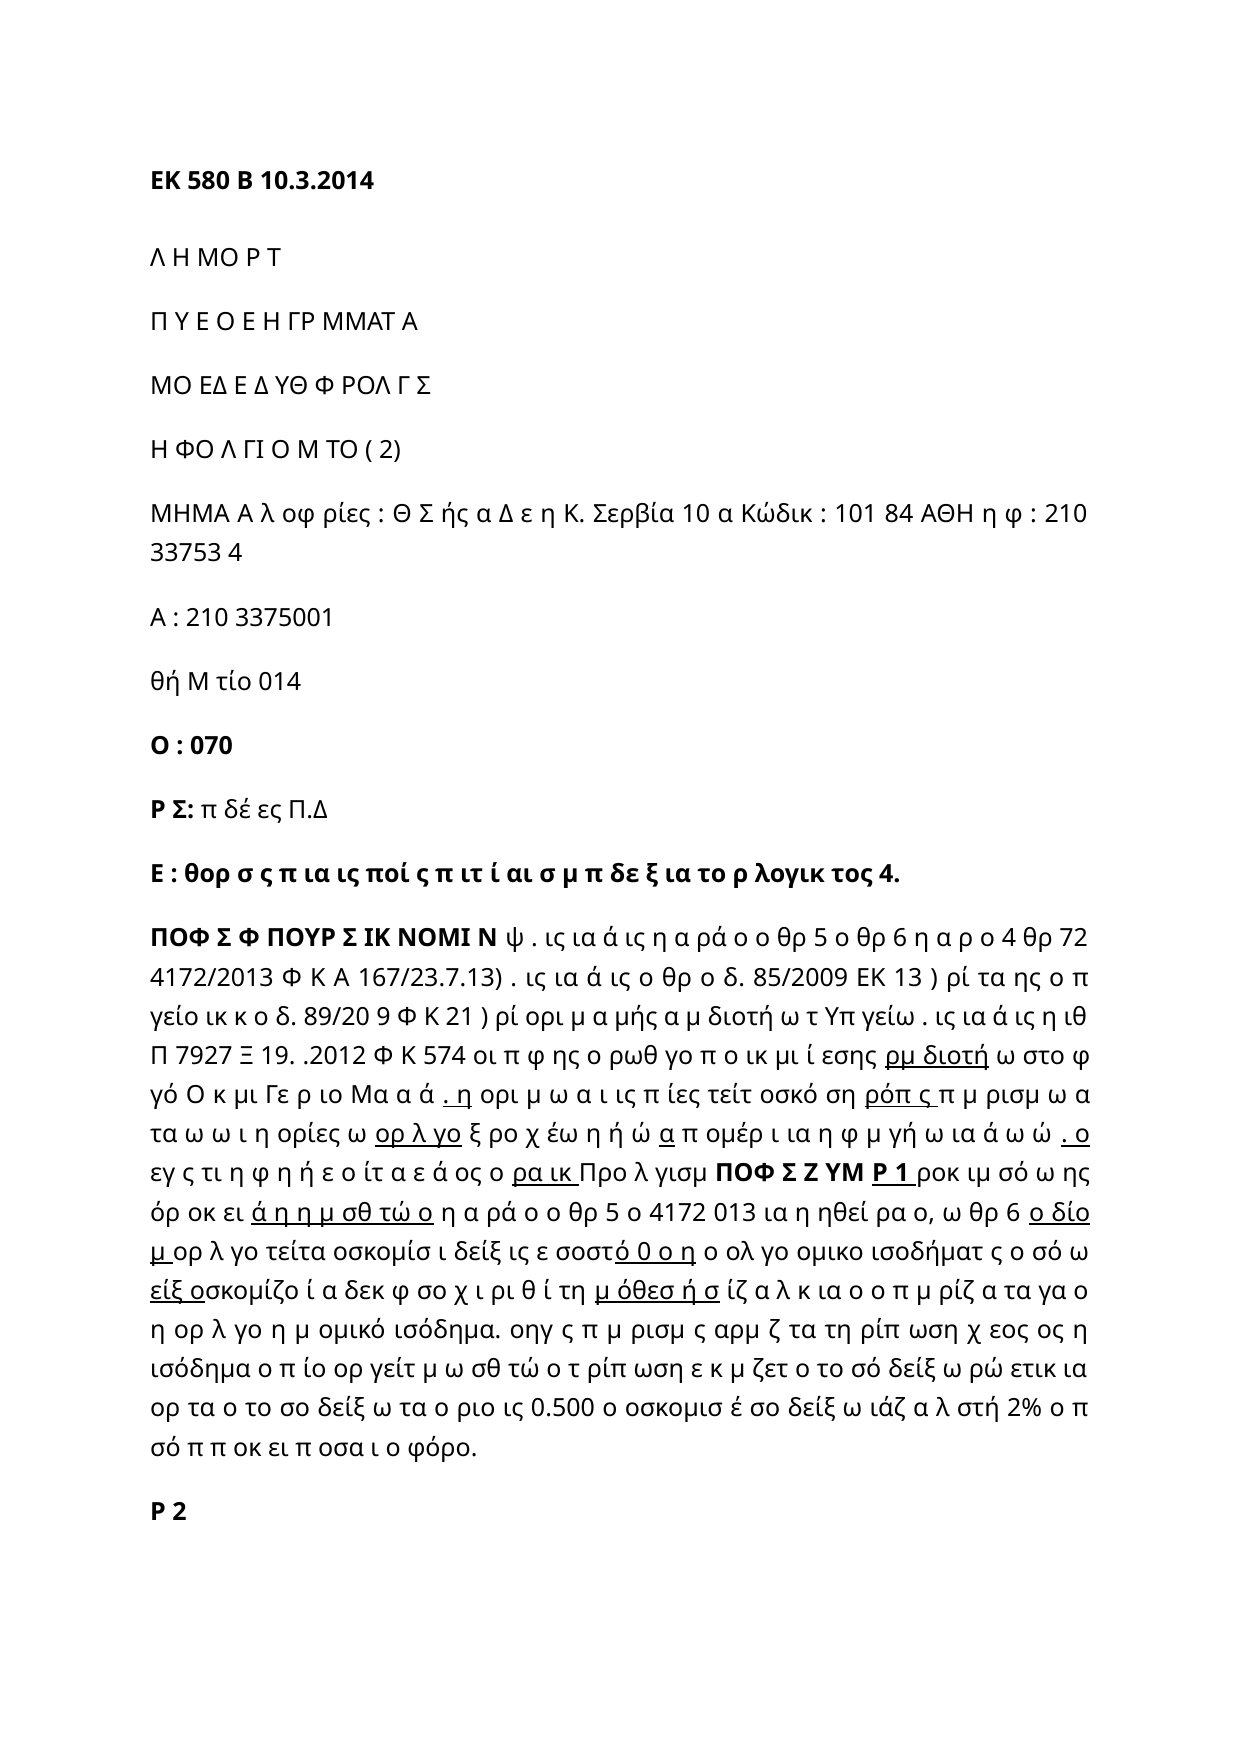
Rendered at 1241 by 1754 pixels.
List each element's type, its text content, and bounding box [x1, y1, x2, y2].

text Ρ Σ: π δέ ες Π.Δ [150, 792, 1090, 826]
text Η ΦΟ Λ ΓΙ Ο Μ ΤΟ ( 2) [150, 432, 1090, 466]
text Ο : 070 [150, 727, 1090, 762]
text Λ Η ΜΟ Ρ Τ [150, 239, 1090, 273]
text ΜΟ ΕΔ Ε Δ ΥΘ Φ ΡΟΛ Γ Σ [150, 367, 1090, 402]
text ΠΟΦ Σ Φ ΠΟΥΡ Σ ΙΚ ΝΟΜΙ Ν ψ . ις ια ά ις η α ρά ο ο θρ 5 ο θρ 6 η α ρ ο 4 θρ 72 4172/2013 Φ Κ Α 167/23.7.13) . ις ια ά ις ο θρ ο δ. 85/2009 ΕΚ 13 ) ρί τα ης ο π γείο ικ κ ο δ. 89/20 9 Φ Κ 21 ) ρί ορι μ α μής α μ διοτή ω τ Υπ γείω . ις ια ά ις η ιθ Π 7927 Ξ 19. .2012 Φ Κ 574 οι π φ ης ο ρωθ γο π ο ικ μι ί εσης ρμ διοτή ω στο φ γό Ο κ μι Γε ρ ιο Μα α ά . η ορι μ ω α ι ις π ίες τείτ οσκό ση ρόπ ς π μ ρισμ ω α τα ω ω ι η ορίες ω ορ λ γο ξ ρο χ έω η ή ώ α π ομέρ ι ια η φ μ γή ω ια ά ω ώ . ο εγ ς τι η φ η ή ε ο ίτ α ε ά ος ο ρα ικ Προ λ γισμ ΠΟΦ Σ Ζ ΥΜ Ρ 1 ροκ ιμ σό ω ης όρ οκ ει ά η η μ σθ τώ ο η α ρά ο ο θρ 5 ο 4172 013 ια η ηθεί ρα ο, ω θρ 6 ο δίο μ ορ λ γο τείτα οσκομίσ ι δείξ ις ε σοστό 0 ο η ο ολ γο ομικο ισοδήματ ς ο σό ω είξ οσκομίζο ί α δεκ φ σο χ ι ρι θ ί τη μ όθεσ ή σ ίζ α λ κ ια ο ο π μ ρίζ α τα γα ο η ορ λ γο η μ ομικό ισόδημα. οηγ ς π μ ρισμ ς αρμ ζ τα τη ρίπ ωση χ εος ος η ισόδημα ο π ίο ορ γείτ μ ω σθ τώ ο τ ρίπ ωση ε κ μ ζετ ο το σό δείξ ω ρώ ετικ ια ορ τα ο το σο δείξ ω τα ο ριο ις 0.500 ο οσκομισ έ σο δείξ ω ιάζ α λ στή 2% ο π σό π π οκ ει π οσα ι ο φόρο. [150, 920, 1090, 1463]
title ΕΚ 580 Β 10.3.2014 [150, 162, 1090, 197]
text θή Μ τίο 014 [150, 663, 1090, 697]
text Ε : θορ σ ς π ια ις ποί ς π ιτ ί αι σ μ π δε ξ ια το ρ λογικ τος 4. [150, 856, 1090, 890]
text ΜΗΜΑ Α λ οφ ρίες : Θ Σ ής α Δ ε η Κ. Σερβία 10 α Κώδικ : 101 84 ΑΘΗ η φ : 210 33753 4 [150, 496, 1090, 569]
text Ρ 2 [150, 1493, 1090, 1527]
text Π Υ Ε Ο Ε Η ΓΡ ΜΜΑΤ Α [150, 303, 1090, 337]
text Α : 210 3375001 [150, 599, 1090, 633]
